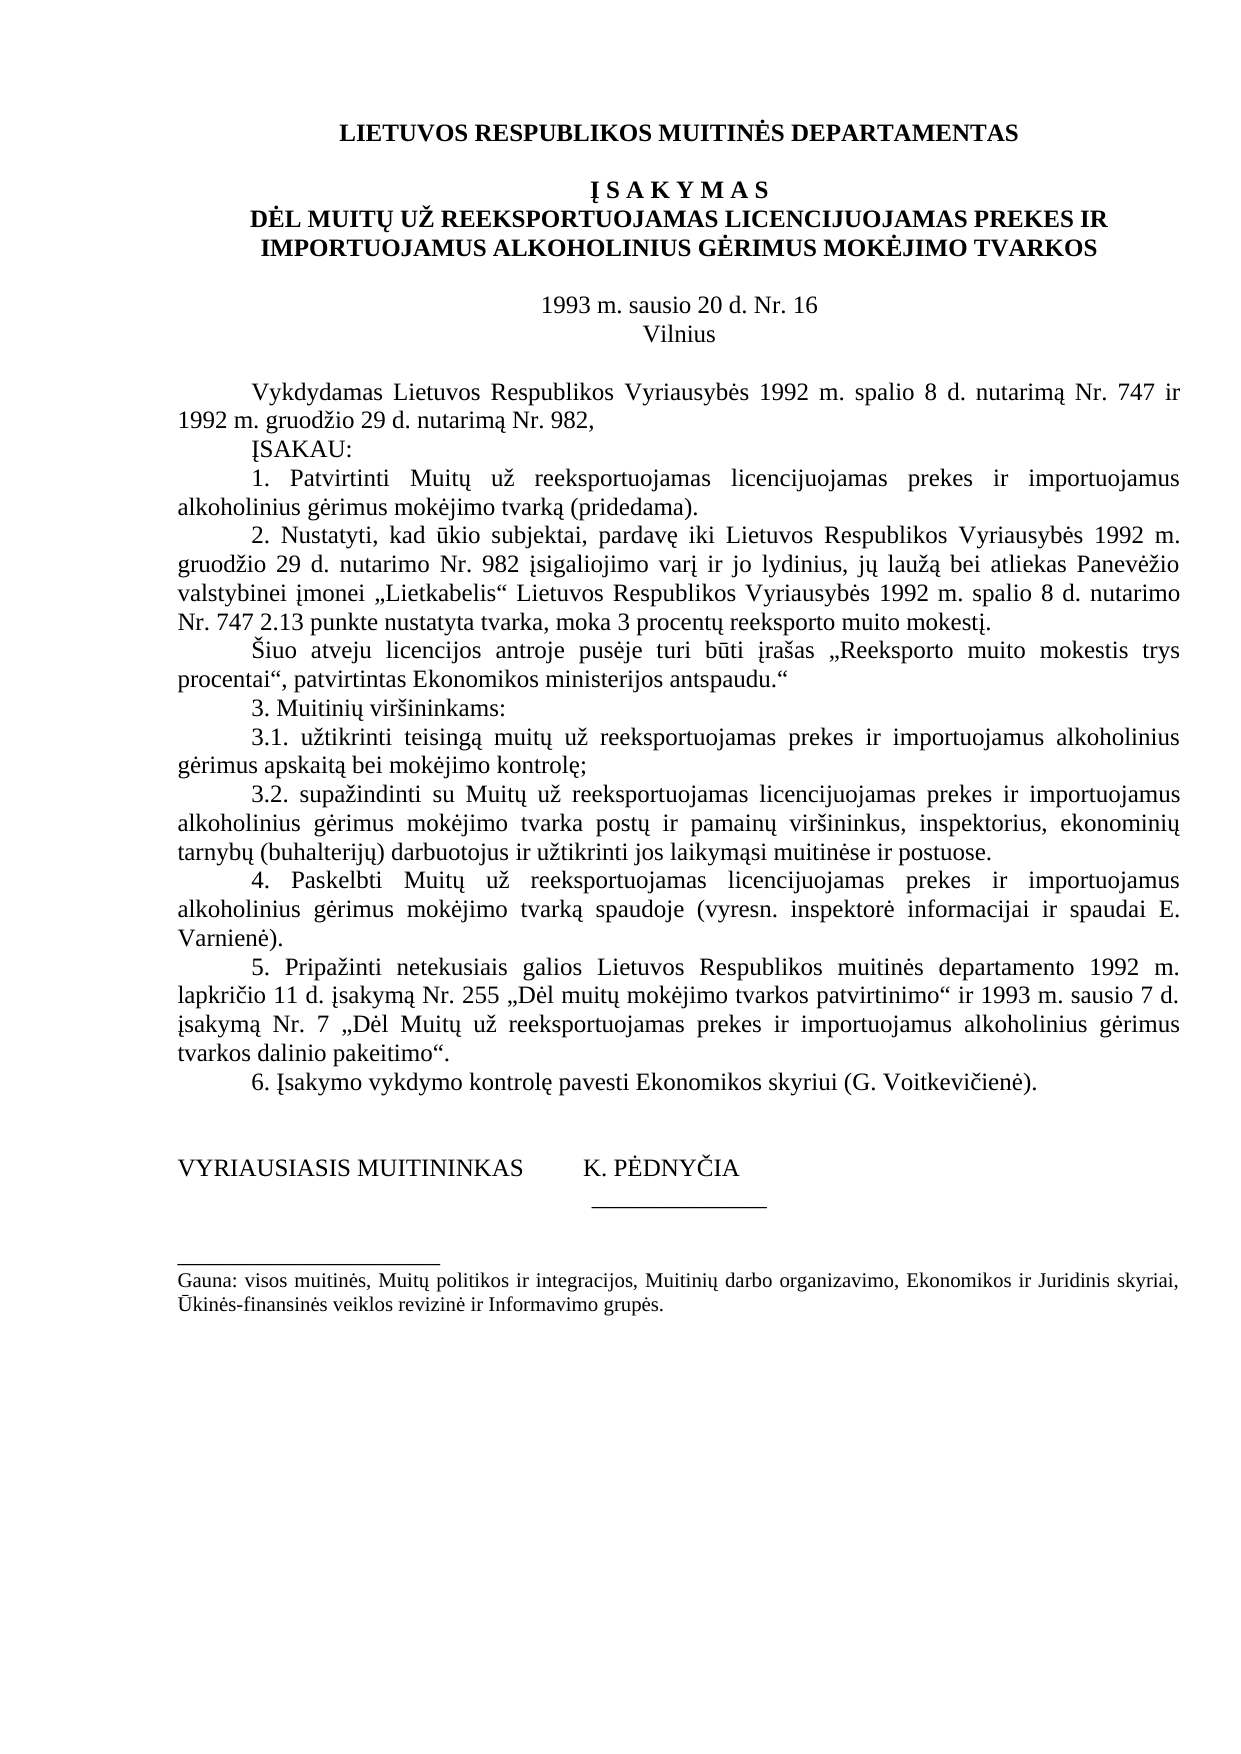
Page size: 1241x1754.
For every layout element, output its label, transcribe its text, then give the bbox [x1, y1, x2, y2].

text VYRIAUSIASIS MUITININKAS K. PĖDNYČIA [177, 1153, 1181, 1182]
text 3. Muitinių viršininkams: [177, 693, 1181, 722]
text _____________________ [177, 1239, 1181, 1268]
text Į S A K Y M A S [177, 176, 1181, 204]
text 5. Pripažinti netekusiais galios Lietuvos Respublikos muitinės departamento 1992 m. lapkričio 11 d. įsakymą Nr. 255 „Dėl muitų mokėjimo tvarkos patvirtinimo“ ir 1993 m. sausio 7 d. įsakymą Nr. 7 „Dėl Muitų už reeksportuojamas prekes ir importuojamus alkoholinius gėrimus tvarkos dalinio pakeitimo“. [177, 952, 1181, 1067]
text LIETUVOS RESPUBLIKOS MUITINĖS DEPARTAMENTAS [177, 118, 1181, 147]
text Vykdydamas Lietuvos Respublikos Vyriausybės 1992 m. spalio 8 d. nutarimą Nr. 747 ir 1992 m. gruodžio 29 d. nutarimą Nr. 982, [177, 377, 1181, 434]
text 6. Įsakymo vykdymo kontrolę pavesti Ekonomikos skyriui (G. Voitkevičienė). [177, 1067, 1181, 1096]
text Šiuo atveju licencijos antroje pusėje turi būti įrašas „Reeksporto muito mokestis trys procentai“, patvirtintas Ekonomikos ministerijos antspaudu.“ [177, 636, 1181, 693]
text 3.2. supažindinti su Muitų už reeksportuojamas licencijuojamas prekes ir importuojamus alkoholinius gėrimus mokėjimo tvarka postų ir pamainų viršininkus, inspektorius, ekonominių tarnybų (buhalterijų) darbuotojus ir užtikrinti jos laikymąsi muitinėse ir postuose. [177, 779, 1181, 866]
text Gauna: visos muitinės, Muitų politikos ir integracijos, Muitinių darbo organizavimo, Ekonomikos ir Juridinis skyriai, Ūkinės-finansinės veiklos revizinė ir Informavimo grupės. [177, 1268, 1181, 1316]
text 1. Patvirtinti Muitų už reeksportuojamas licencijuojamas prekes ir importuojamus alkoholinius gėrimus mokėjimo tvarką (pridedama). [177, 463, 1181, 521]
text 1993 m. sausio 20 d. Nr. 16 [177, 291, 1181, 319]
text DĖL MUITŲ UŽ REEKSPORTUOJAMAS LICENCIJUOJAMAS PREKES IR IMPORTUOJAMUS ALKOHOLINIUS GĖRIMUS MOKĖJIMO TVARKOS [177, 204, 1181, 262]
text 4. Paskelbti Muitų už reeksportuojamas licencijuojamas prekes ir importuojamus alkoholinius gėrimus mokėjimo tvarką spaudoje (vyresn. inspektorė informacijai ir spaudai E. Varnienė). [177, 866, 1181, 952]
text 3.1. užtikrinti teisingą muitų už reeksportuojamas prekes ir importuojamus alkoholinius gėrimus apskaitą bei mokėjimo kontrolę; [177, 722, 1181, 779]
text ĮSAKAU: [177, 434, 1181, 463]
text ______________ [177, 1182, 1181, 1211]
text 2. Nustatyti, kad ūkio subjektai, pardavę iki Lietuvos Respublikos Vyriausybės 1992 m. gruodžio 29 d. nutarimo Nr. 982 įsigaliojimo varį ir jo lydinius, jų laužą bei atliekas Panevėžio valstybinei įmonei „Lietkabelis“ Lietuvos Respublikos Vyriausybės 1992 m. spalio 8 d. nutarimo Nr. 747 2.13 punkte nustatyta tvarka, moka 3 procentų reeksporto muito mokestį. [177, 521, 1181, 636]
text Vilnius [177, 319, 1181, 348]
